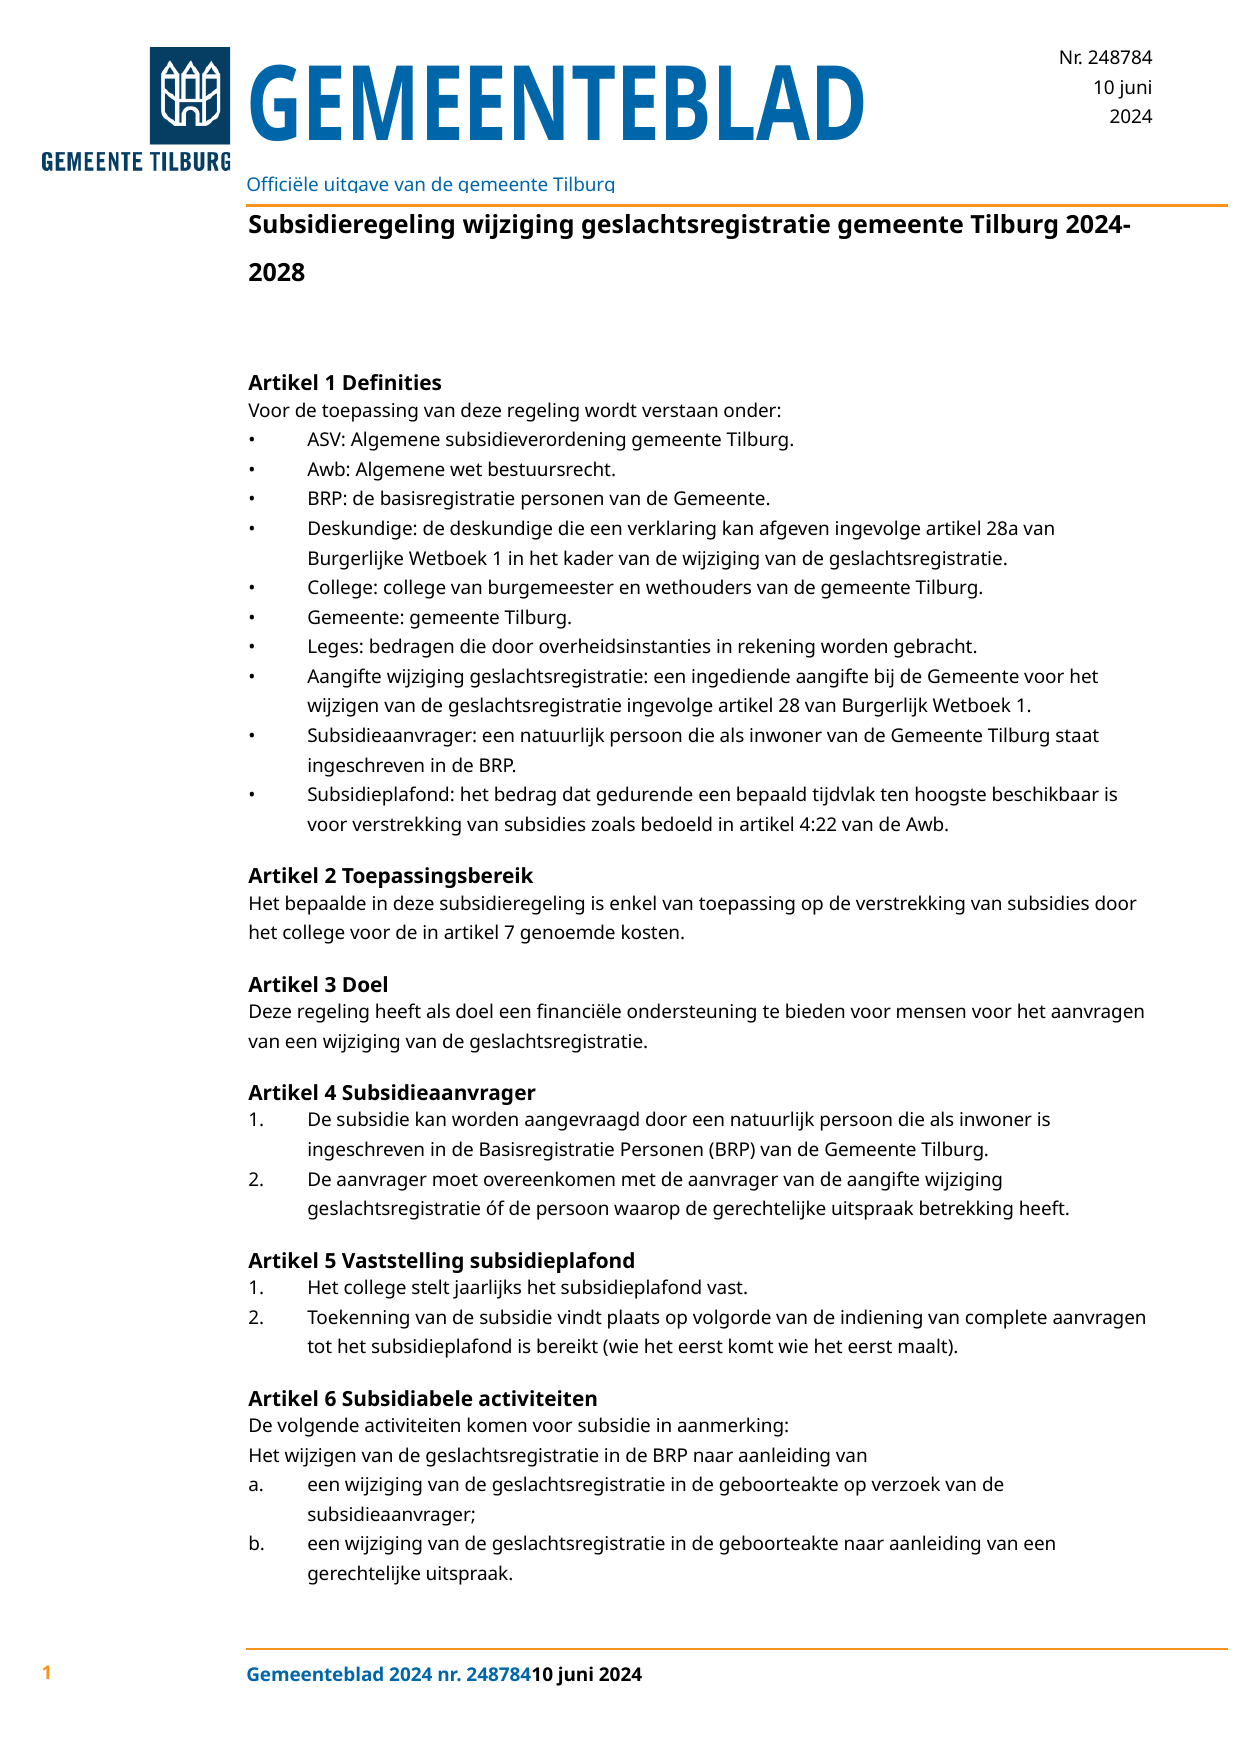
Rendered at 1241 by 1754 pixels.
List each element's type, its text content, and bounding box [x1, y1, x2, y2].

text Artikel 3 Doel [248, 970, 1152, 998]
list BRP: de basisregistratie personen van de Gemeente. [248, 486, 1152, 511]
text Artikel 6 Subsidiabele activiteiten [248, 1384, 1152, 1412]
list Aangifte wijziging geslachtsregistratie: een ingediende aangifte bij de Gemeente voor het wijzigen van de geslachtsregistratie ingevolge artikel 28 van Burgerlijk Wetboek 1. [248, 663, 1152, 718]
list Toekenning van de subsidie vindt plaats op volgorde van de indiening van complete aanvragen tot het subsidieplafond is bereikt (wie het eerst komt wie het eerst maalt). [248, 1304, 1152, 1359]
text Het bepaalde in deze subsidieregeling is enkel van toepassing op de verstrekking van subsidies door het college voor de in artikel 7 genoemde kosten. [248, 890, 1152, 945]
list Gemeente: gemeente Tilburg. [248, 604, 1152, 629]
list De subsidie kan worden aangevraagd door een natuurlijk persoon die als inwoner is ingeschreven in de Basisregistratie Personen (BRP) van de Gemeente Tilburg. [248, 1107, 1152, 1162]
list Subsidieplafond: het bedrag dat gedurende een bepaald tijdvlak ten hoogste beschikbaar is voor verstrekking van subsidies zoals bedoeld in artikel 4:22 van de Awb. [248, 781, 1152, 837]
text Deze regeling heeft als doel een financiële ondersteuning te bieden voor mensen voor het aanvragen van een wijziging van de geslachtsregistratie. [248, 998, 1152, 1053]
list College: college van burgemeester en wethouders van de gemeente Tilburg. [248, 574, 1152, 600]
list ASV: Algemene subsidieverordening gemeente Tilburg. [248, 426, 1152, 452]
list Het college stelt jaarlijks het subsidieplafond vast. [248, 1274, 1152, 1300]
list De aanvrager moet overeenkomen met de aanvrager van de aangifte wijziging geslachtsregistratie óf de persoon waarop de gerechtelijke uitspraak betrekking heeft. [248, 1166, 1152, 1221]
text Het wijzigen van de geslachtsregistratie in de BRP naar aanleiding van [248, 1442, 1152, 1468]
text Artikel 4 Subsidieaanvrager [248, 1078, 1152, 1107]
list Leges: bedragen die door overheidsinstanties in rekening worden gebracht. [248, 633, 1152, 659]
list een wijziging van de geslachtsregistratie in de geboorteakte op verzoek van de subsidieaanvrager; [248, 1471, 1152, 1527]
text De volgende activiteiten komen voor subsidie in aanmerking: [248, 1412, 1152, 1438]
text Voor de toepassing van deze regeling wordt verstaan onder: [248, 397, 1152, 422]
list Subsidieaanvrager: een natuurlijk persoon die als inwoner van de Gemeente Tilburg staat ingeschreven in de BRP. [248, 722, 1152, 777]
list een wijziging van de geslachtsregistratie in de geboorteakte naar aanleiding van een gerechtelijke uitspraak. [248, 1531, 1152, 1586]
text Artikel 2 Toepassingsbereik [248, 861, 1152, 890]
picture [41, 47, 231, 172]
text Subsidieregeling wijziging geslachtsregistratie gemeente Tilburg 2024-2028 [248, 207, 1152, 288]
text Artikel 1 Definities [248, 368, 1152, 397]
text Artikel 5 Vaststelling subsidieplafond [248, 1246, 1152, 1274]
list Deskundige: de deskundige die een verklaring kan afgeven ingevolge artikel 28a van Burgerlijke Wetboek 1 in het kader van de wijziging van de geslachtsregistratie. [248, 515, 1152, 570]
list Awb: Algemene wet bestuursrecht. [248, 456, 1152, 482]
